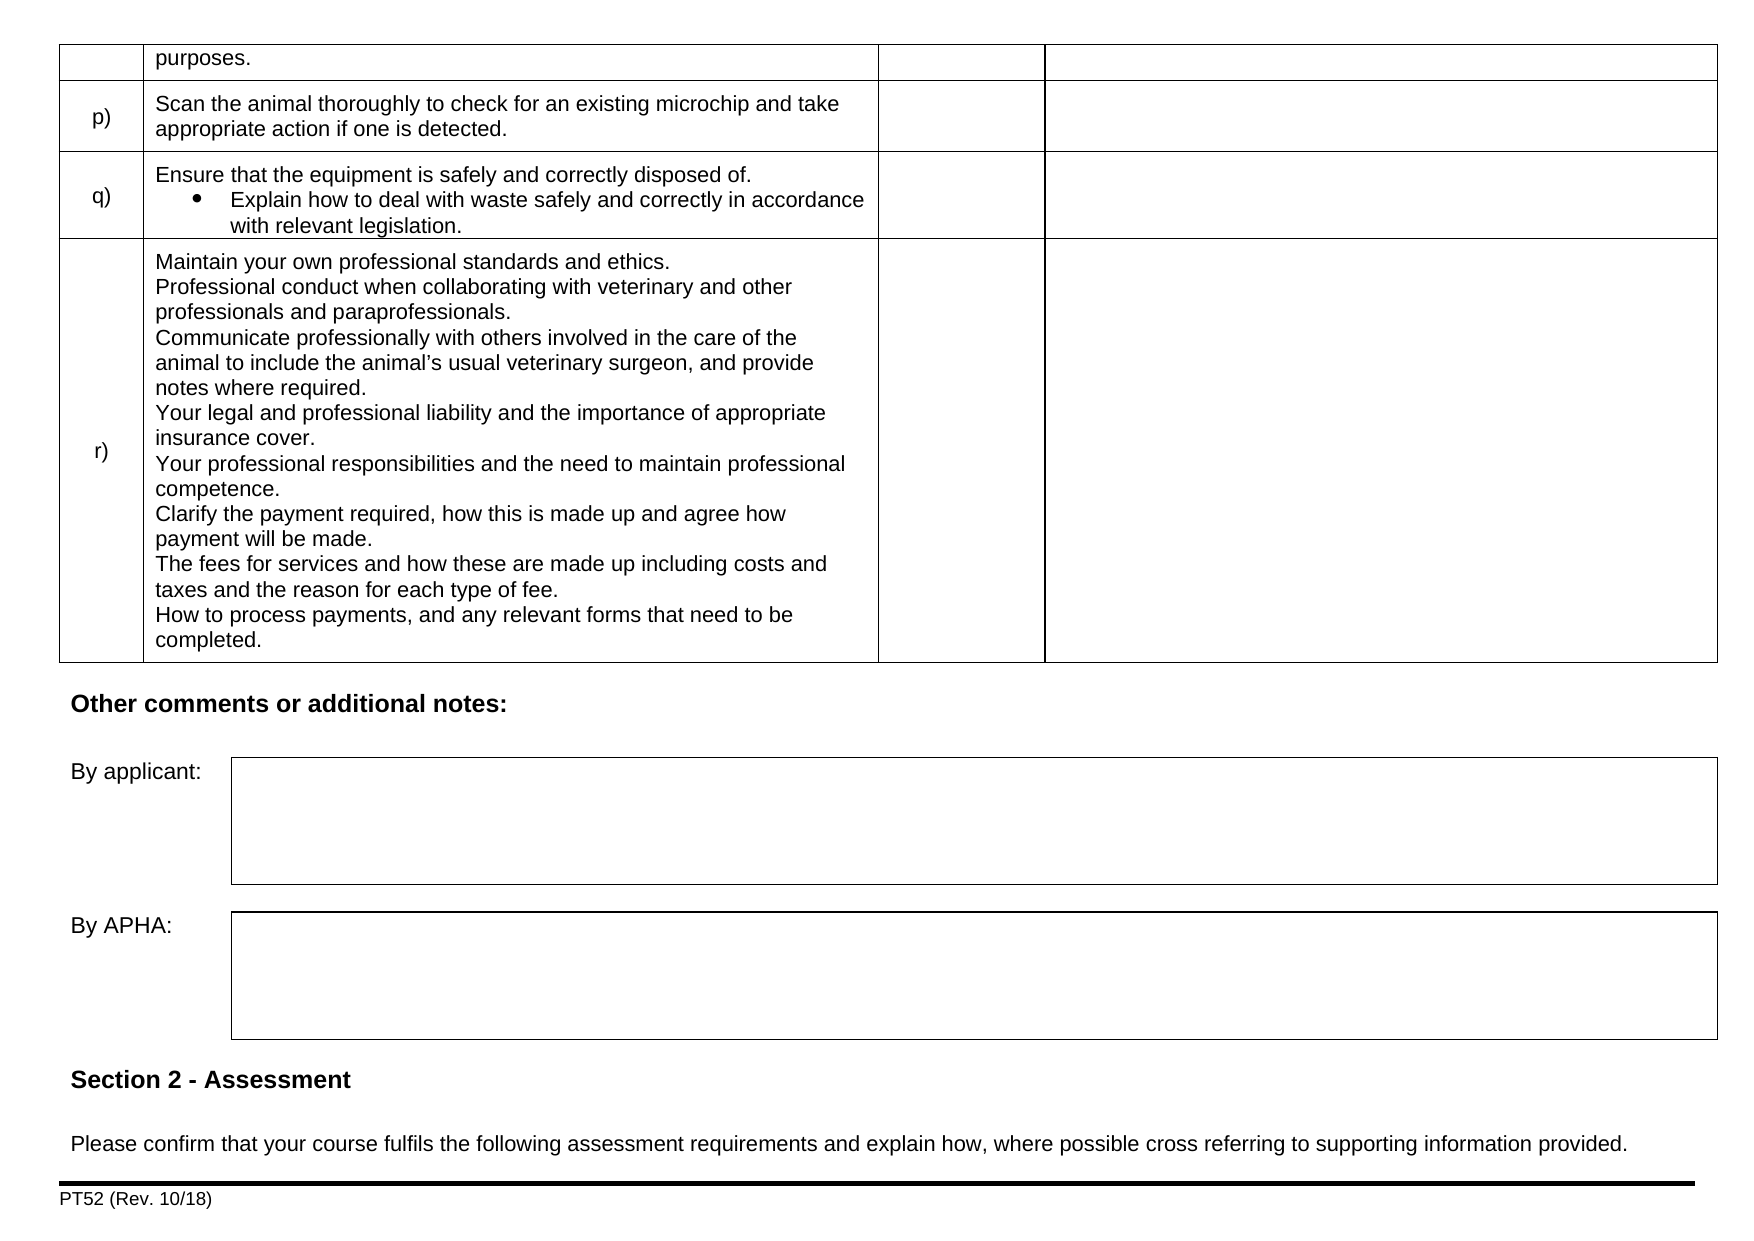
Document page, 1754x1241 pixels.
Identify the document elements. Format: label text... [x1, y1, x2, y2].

table_cell Ensure that the equipment is safely and correctly disposed of. Explain how to deal with waste safely and correctly in accordance with relevant legislation. [144, 152, 878, 238]
table_cell [1046, 152, 1717, 238]
table_cell [878, 689, 1717, 731]
table_cell Maintain your own professional standards and ethics. Professional conduct when collaborating with veterinary and other professionals and paraprofessionals. Communicate professionally with others involved in the care of the animal to include the animal’s usual veterinary surgeon, and provide notes where required. Your legal and professional liability and the importance of appropriate insurance cover. Your professional responsibilities and the need to maintain professional competence. Clarify the payment required, how this is made up and agree how payment will be made. The fees for services and how these are made up including costs and taxes and the reason for each type of fee. How to process payments, and any relevant forms that need to be completed. [144, 239, 878, 662]
table_cell Other comments or additional notes: [59, 689, 878, 731]
table_cell [1046, 239, 1717, 662]
table_cell [879, 152, 1044, 238]
table_cell Please confirm that your course fulfils the following assessment requirements and explain how, where possible cross referring to supporting information provided. [59, 1131, 1717, 1156]
table_cell [1046, 45, 1717, 80]
table_cell p) [60, 81, 143, 151]
table_cell r) [60, 239, 143, 662]
table_cell [232, 758, 1717, 884]
table_cell By APHA: [59, 911, 231, 1038]
table_cell purposes. [144, 45, 878, 80]
table_cell [1046, 81, 1717, 151]
table_cell [60, 45, 143, 80]
table_cell [879, 239, 1044, 662]
table_cell [1045, 663, 1717, 689]
table_header Section 2 - Assessment [59, 1065, 1717, 1106]
table_cell [232, 885, 1717, 911]
table_cell [59, 731, 878, 757]
table_cell q) [60, 152, 143, 238]
table_cell [59, 884, 232, 911]
table_cell [59, 1106, 1717, 1131]
table_cell [232, 913, 1717, 1038]
table_cell Scan the animal thoroughly to check for an existing microchip and take appropriate action if one is detected. [144, 81, 878, 151]
table_cell [59, 663, 144, 689]
table_cell [144, 663, 878, 689]
table_cell [879, 81, 1044, 151]
table_cell By applicant: [59, 757, 231, 884]
table_cell [878, 731, 1717, 757]
table_cell [878, 663, 1045, 689]
table_cell [879, 45, 1044, 80]
